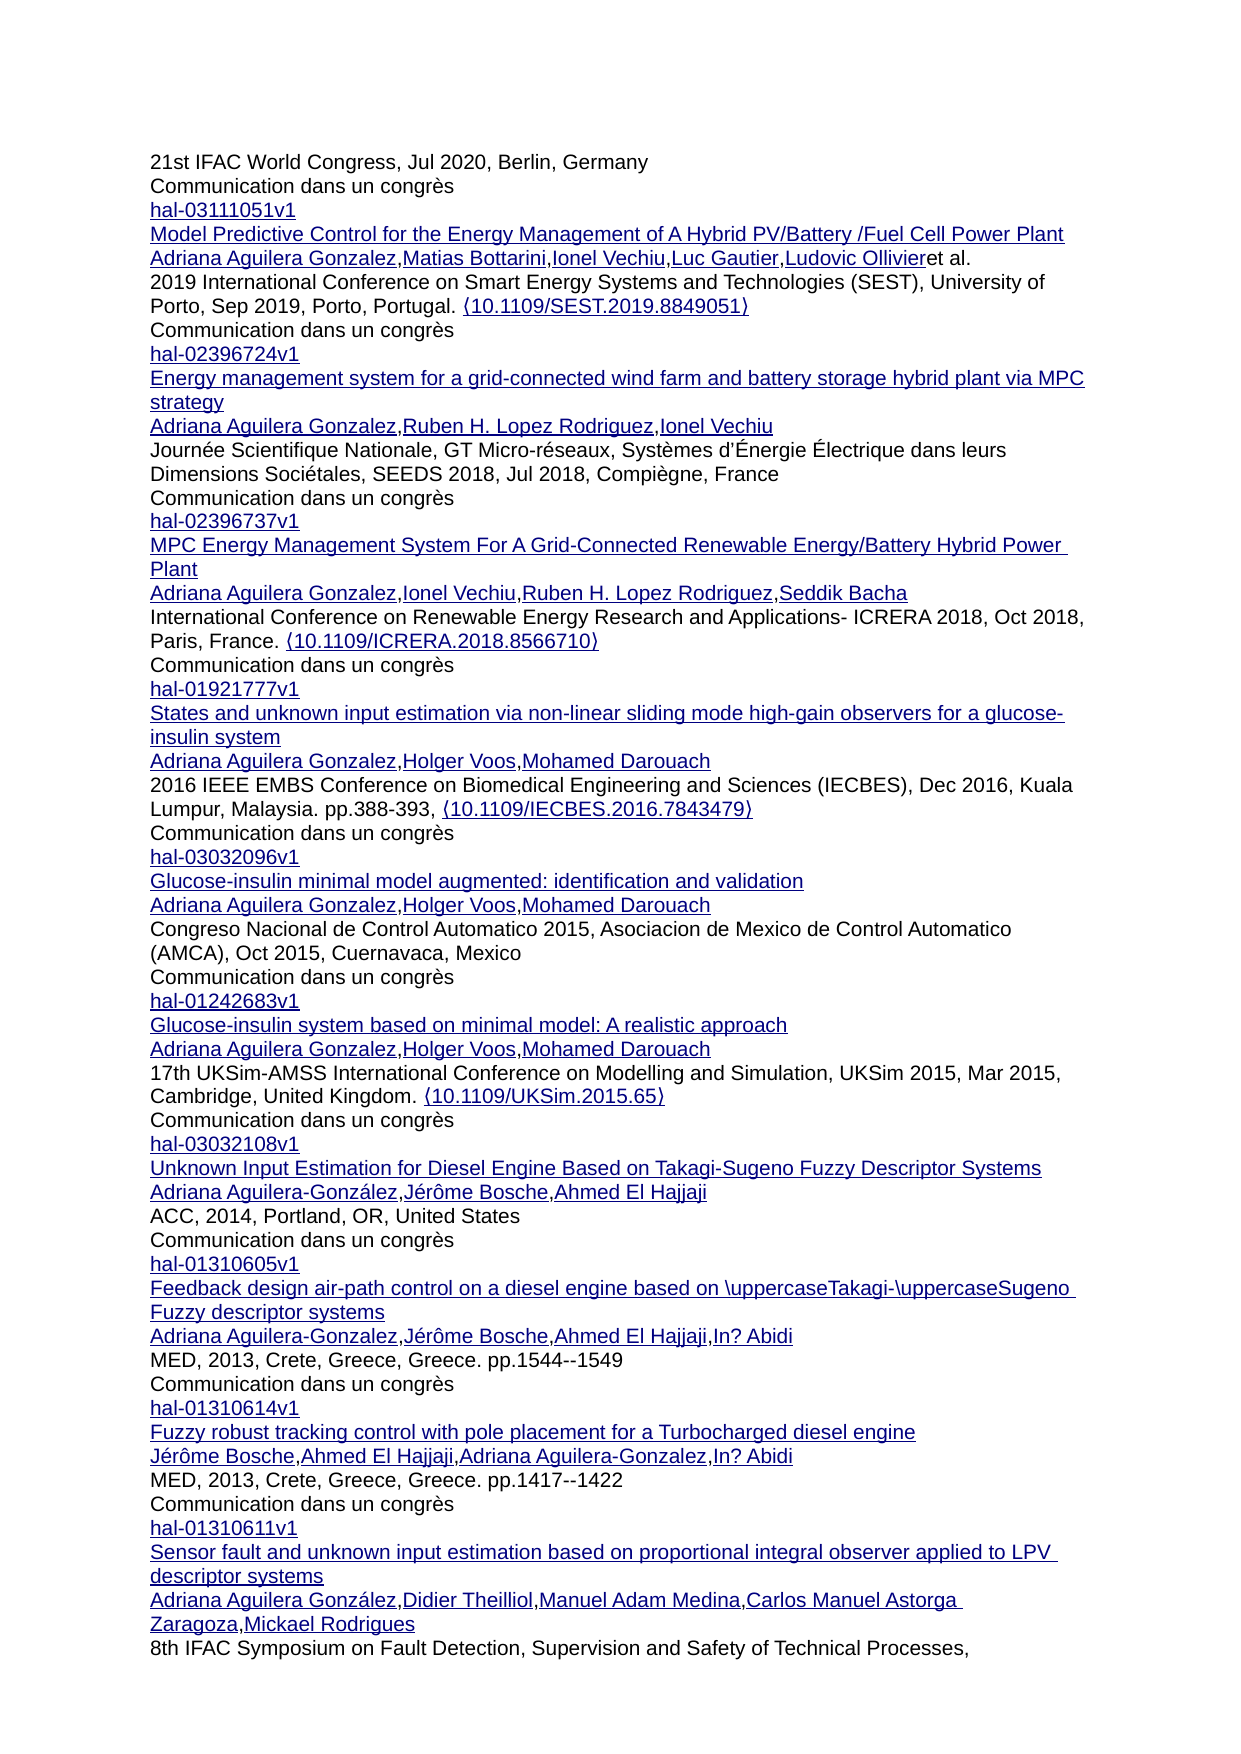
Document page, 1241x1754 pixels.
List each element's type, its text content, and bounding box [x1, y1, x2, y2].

table_cell Glucose-insulin minimal model augmented: identification and validation Adriana Aguilera Gonzalez,Holger Voos,Mohamed Darouach Congreso Nacional de Control Automatico 2015, Asociacion de Mexico de Control Automatico (AMCA), Oct 2015, Cuernavaca, Mexico Communication dans un congrès hal-01242683v1 [150, 869, 1090, 1012]
table_cell 21st IFAC World Congress, Jul 2020, Berlin, Germany Communication dans un congrès hal-03111051v1 [150, 150, 1090, 222]
table_cell States and unknown input estimation via non-linear sliding mode high-gain observers for a glucose-insulin system Adriana Aguilera Gonzalez,Holger Voos,Mohamed Darouach 2016 IEEE EMBS Conference on Biomedical Engineering and Sciences (IECBES), Dec 2016, Kuala Lumpur, Malaysia. pp.388-393, ⟨10.1109/IECBES.2016.7843479⟩ Communication dans un congrès hal-03032096v1 [150, 701, 1090, 869]
table_cell MPC Energy Management System For A Grid-Connected Renewable Energy/Battery Hybrid Power Plant Adriana Aguilera Gonzalez,Ionel Vechiu,Ruben H. Lopez Rodriguez,Seddik Bacha International Conference on Renewable Energy Research and Applications- ICRERA 2018, Oct 2018, Paris, France. ⟨10.1109/ICRERA.2018.8566710⟩ Communication dans un congrès hal-01921777v1 [150, 533, 1090, 701]
table_cell Feedback design air-path control on a diesel engine based on \uppercaseTakagi-\uppercaseSugeno Fuzzy descriptor systems Adriana Aguilera-Gonzalez,Jérôme Bosche,Ahmed El Hajjaji,In? Abidi MED, 2013, Crete, Greece, Greece. pp.1544--1549 Communication dans un congrès hal-01310614v1 [150, 1276, 1090, 1420]
table_cell Energy management system for a grid-connected wind farm and battery storage hybrid plant via MPC strategy Adriana Aguilera Gonzalez,Ruben H. Lopez Rodriguez,Ionel Vechiu Journée Scientifique Nationale, GT Micro-réseaux, Systèmes d’Énergie Électrique dans leurs Dimensions Sociétales, SEEDS 2018, Jul 2018, Compiègne, France Communication dans un congrès hal-02396737v1 [150, 366, 1090, 533]
table_cell Model Predictive Control for the Energy Management of A Hybrid PV/Battery /Fuel Cell Power Plant Adriana Aguilera Gonzalez,Matias Bottarini,Ionel Vechiu,Luc Gautier,Ludovic Ollivieret al. 2019 International Conference on Smart Energy Systems and Technologies (SEST), University of Porto, Sep 2019, Porto, Portugal. ⟨10.1109/SEST.2019.8849051⟩ Communication dans un congrès hal-02396724v1 [150, 222, 1090, 366]
table_cell Fuzzy robust tracking control with pole placement for a Turbocharged diesel engine Jérôme Bosche,Ahmed El Hajjaji,Adriana Aguilera-Gonzalez,In? Abidi MED, 2013, Crete, Greece, Greece. pp.1417--1422 Communication dans un congrès hal-01310611v1 [150, 1420, 1090, 1539]
table_cell Glucose-insulin system based on minimal model: A realistic approach Adriana Aguilera Gonzalez,Holger Voos,Mohamed Darouach 17th UKSim-AMSS International Conference on Modelling and Simulation, UKSim 2015, Mar 2015, Cambridge, United Kingdom. ⟨10.1109/UKSim.2015.65⟩ Communication dans un congrès hal-03032108v1 [150, 1013, 1090, 1156]
table_cell Unknown Input Estimation for Diesel Engine Based on Takagi-Sugeno Fuzzy Descriptor Systems Adriana Aguilera-González,Jérôme Bosche,Ahmed El Hajjaji ACC, 2014, Portland, OR, United States Communication dans un congrès hal-01310605v1 [150, 1156, 1090, 1276]
table_cell Sensor fault and unknown input estimation based on proportional integral observer applied to LPV descriptor systems Adriana Aguilera González,Didier Theilliol,Manuel Adam Medina,Carlos Manuel Astorga Zaragoza,Mickael Rodrigues 8th IFAC Symposium on Fault Detection, Supervision and Safety of Technical Processes, [150, 1540, 1090, 1659]
